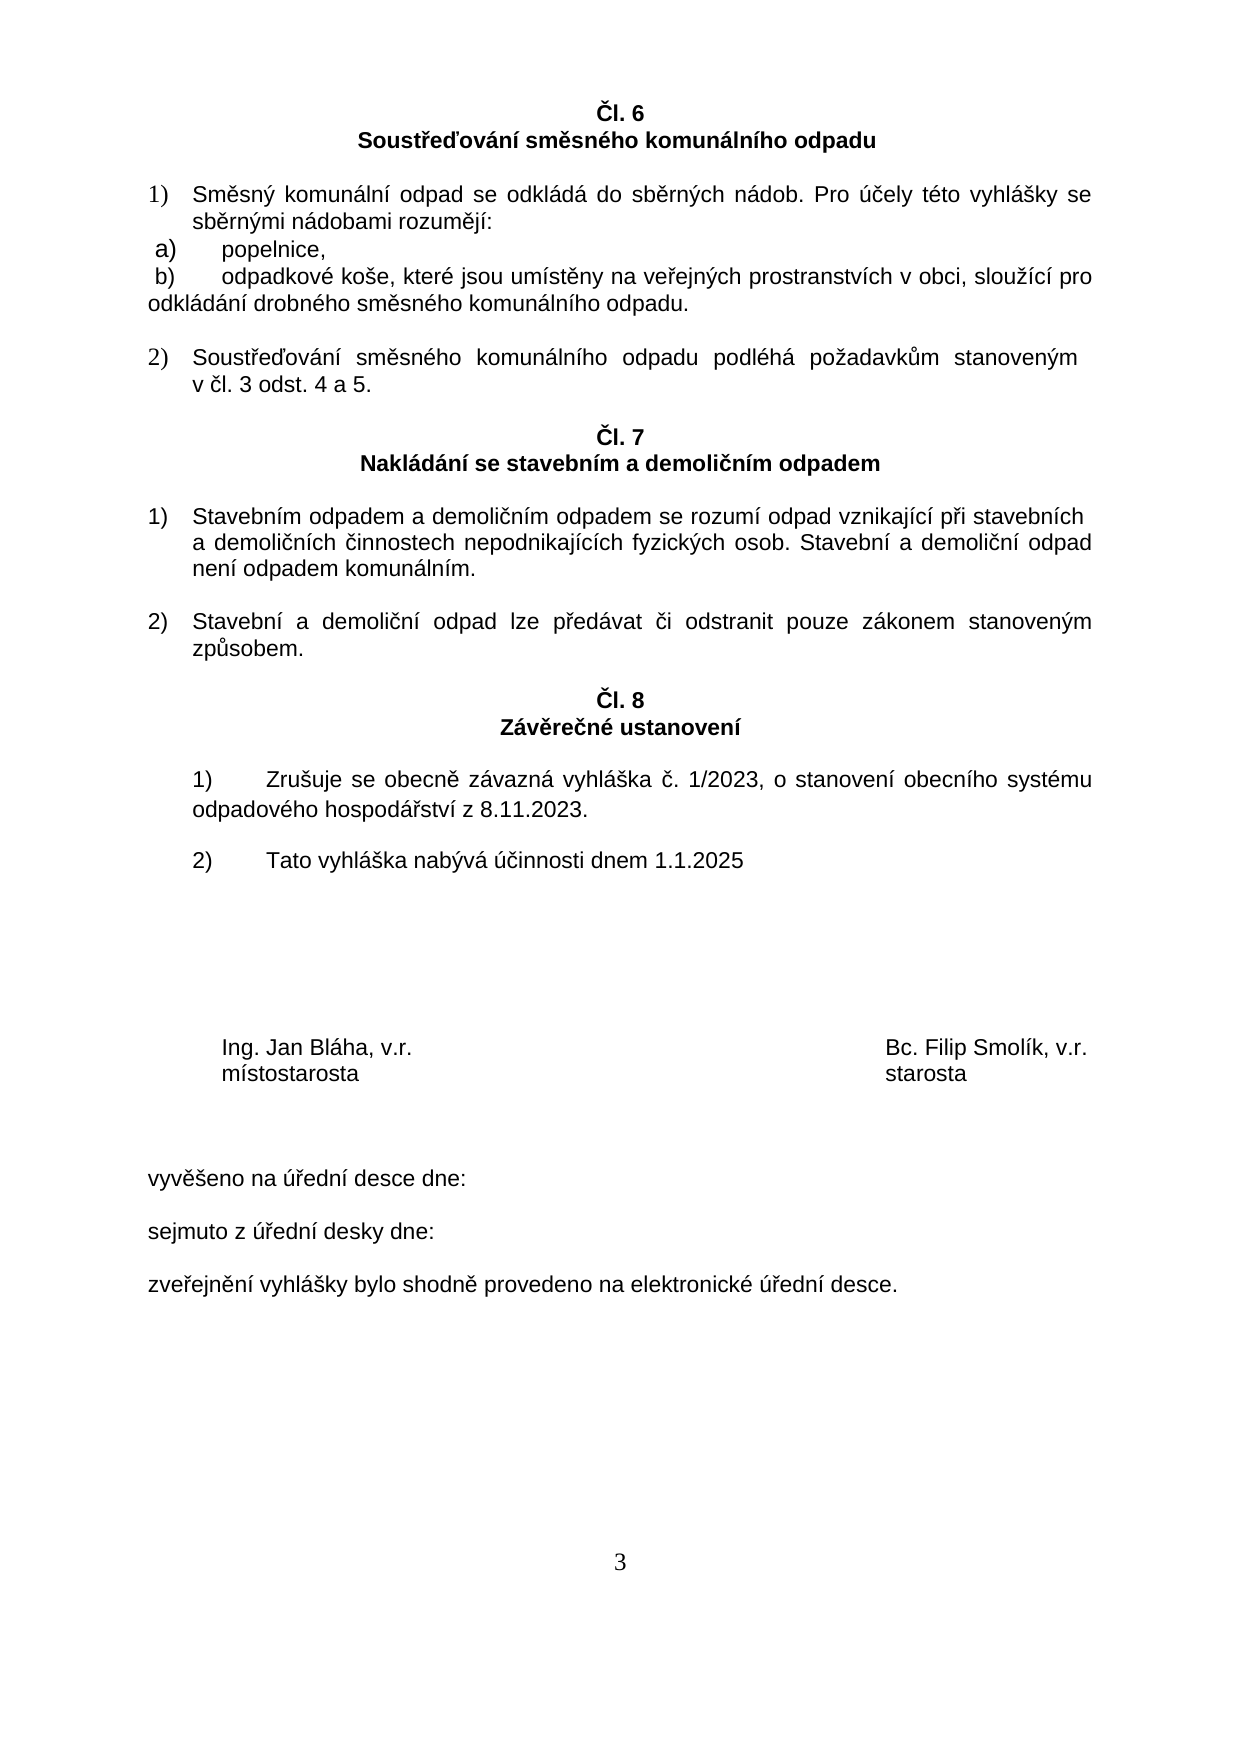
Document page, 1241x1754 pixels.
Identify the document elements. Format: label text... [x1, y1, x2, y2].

text zveřejnění vyhlášky bylo shodně provedeno na elektronické úřední desce. [148, 1271, 1092, 1297]
text Čl. 7 [148, 424, 1092, 450]
text Čl. 6 [148, 100, 1092, 127]
text vyvěšeno na úřední desce dne: [148, 1165, 1092, 1192]
text Závěrečné ustanovení [148, 713, 1092, 740]
text Soustřeďování směsného komunálního odpadu [148, 127, 1092, 153]
list Stavební a demoliční odpad lze předávat či odstranit pouze zákonem stanoveným způsobem. [148, 608, 1092, 661]
list Soustřeďování směsného komunálního odpadu podléhá požadavkům stanoveným v čl. 3 odst. 4 a 5. [148, 342, 1092, 397]
text Čl. 8 [148, 687, 1092, 713]
list Tato vyhláška nabývá účinnosti dnem 1.1.2025 [192, 847, 1092, 874]
list Směsný komunální odpad se odkládá do sběrných nádob. Pro účely této vyhlášky se sběrnými nádobami rozumějí: [148, 179, 1092, 234]
text sejmuto z úřední desky dne: [148, 1218, 1092, 1244]
list Stavebním odpadem a demoličním odpadem se rozumí odpad vznikající při stavebních a demoličních činnostech nepodnikajících fyzických osob. Stavební a demoliční odpad není odpadem komunálním. [148, 503, 1092, 582]
text Ing. Jan Bláha, v.r. Bc. Filip Smolík, v.r. [148, 1034, 1092, 1060]
text Nakládání se stavebním a demoličním odpadem [148, 450, 1092, 476]
list odpadkové koše, které jsou umístěny na veřejných prostranstvích v obci, sloužící pro odkládání drobného směsného komunálního odpadu. [148, 263, 1092, 316]
list Zrušuje se obecně závazná vyhláška č. 1/2023, o stanovení obecního systému odpadového hospodářství z 8.11.2023. [192, 766, 1092, 823]
list popelnice, [148, 234, 1092, 263]
text místostarosta starosta [221, 1060, 1092, 1086]
